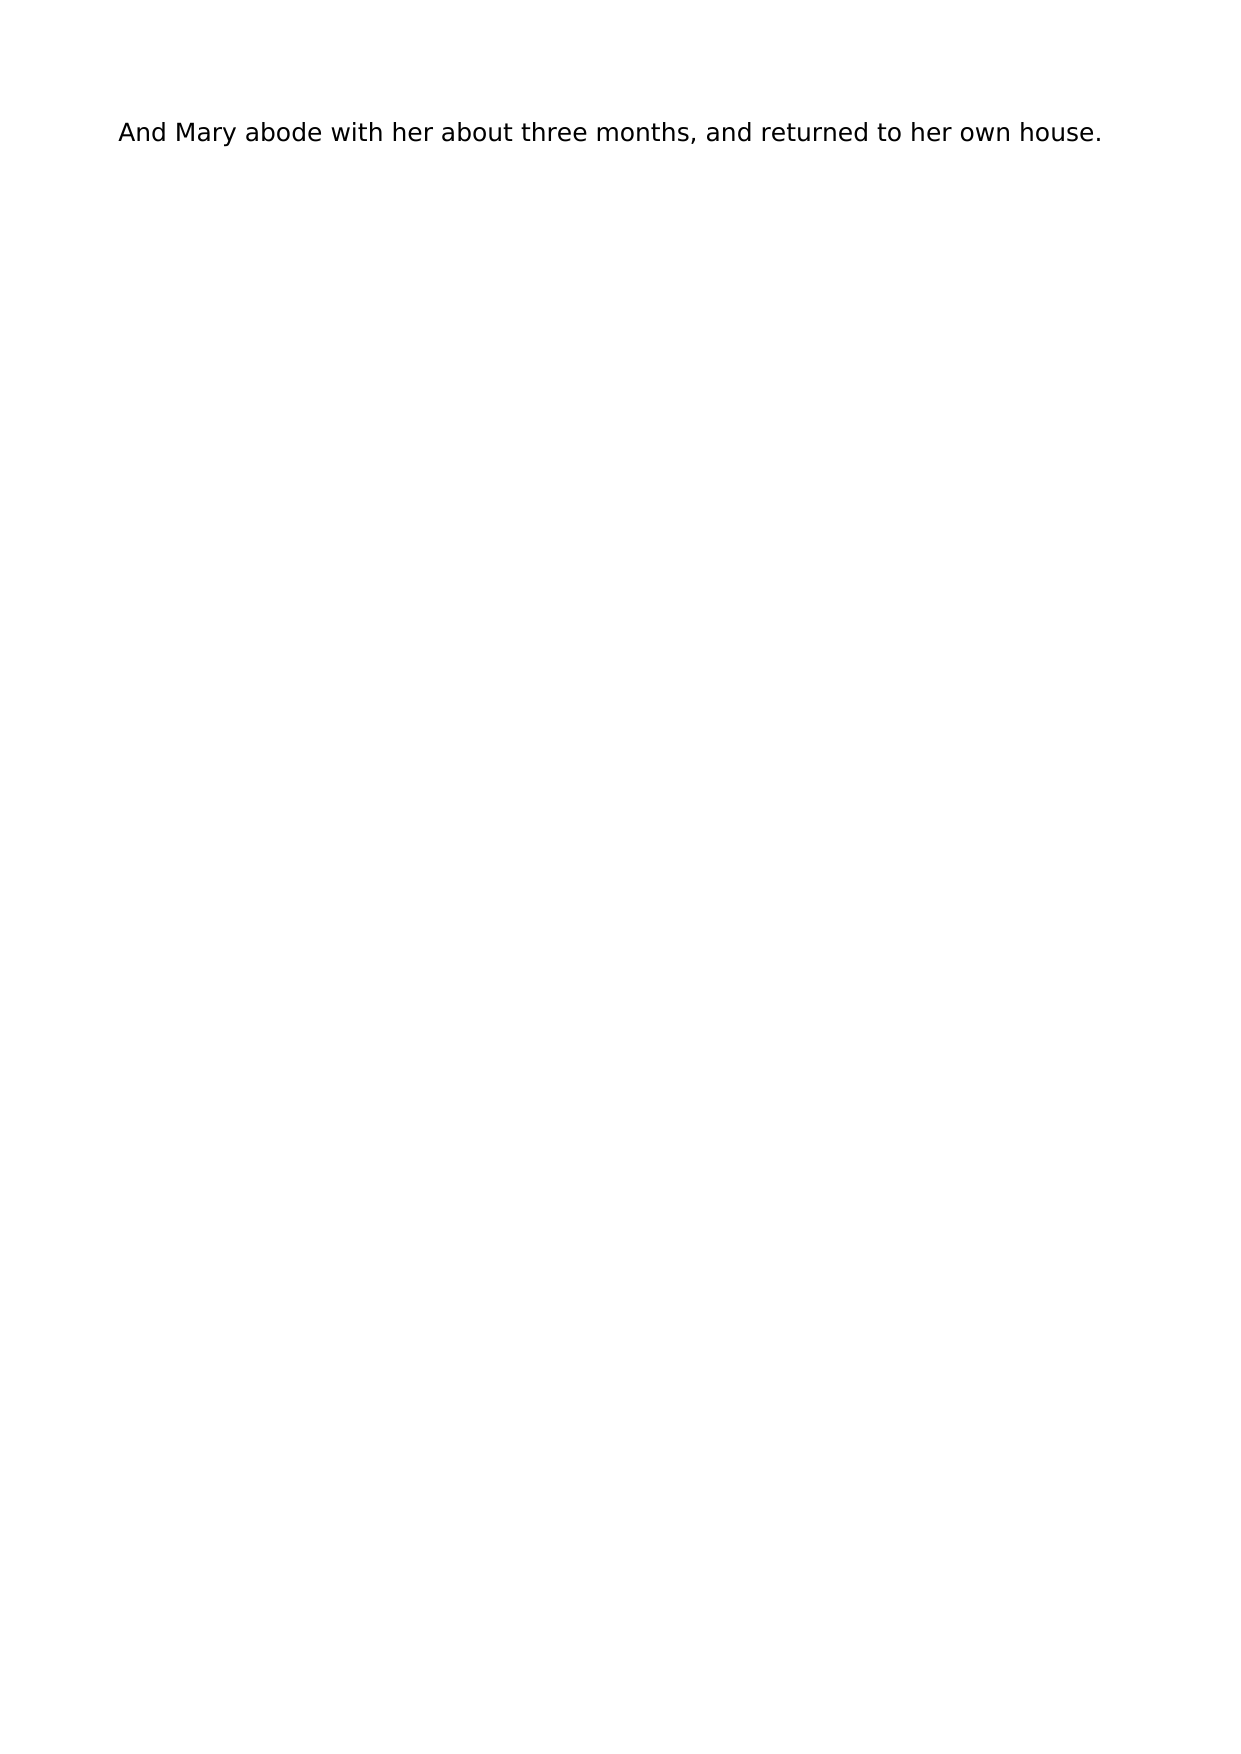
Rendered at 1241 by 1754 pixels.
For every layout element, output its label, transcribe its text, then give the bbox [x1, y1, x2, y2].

text And Mary abode with her about three months, and returned to her own house. [118, 118, 1122, 147]
